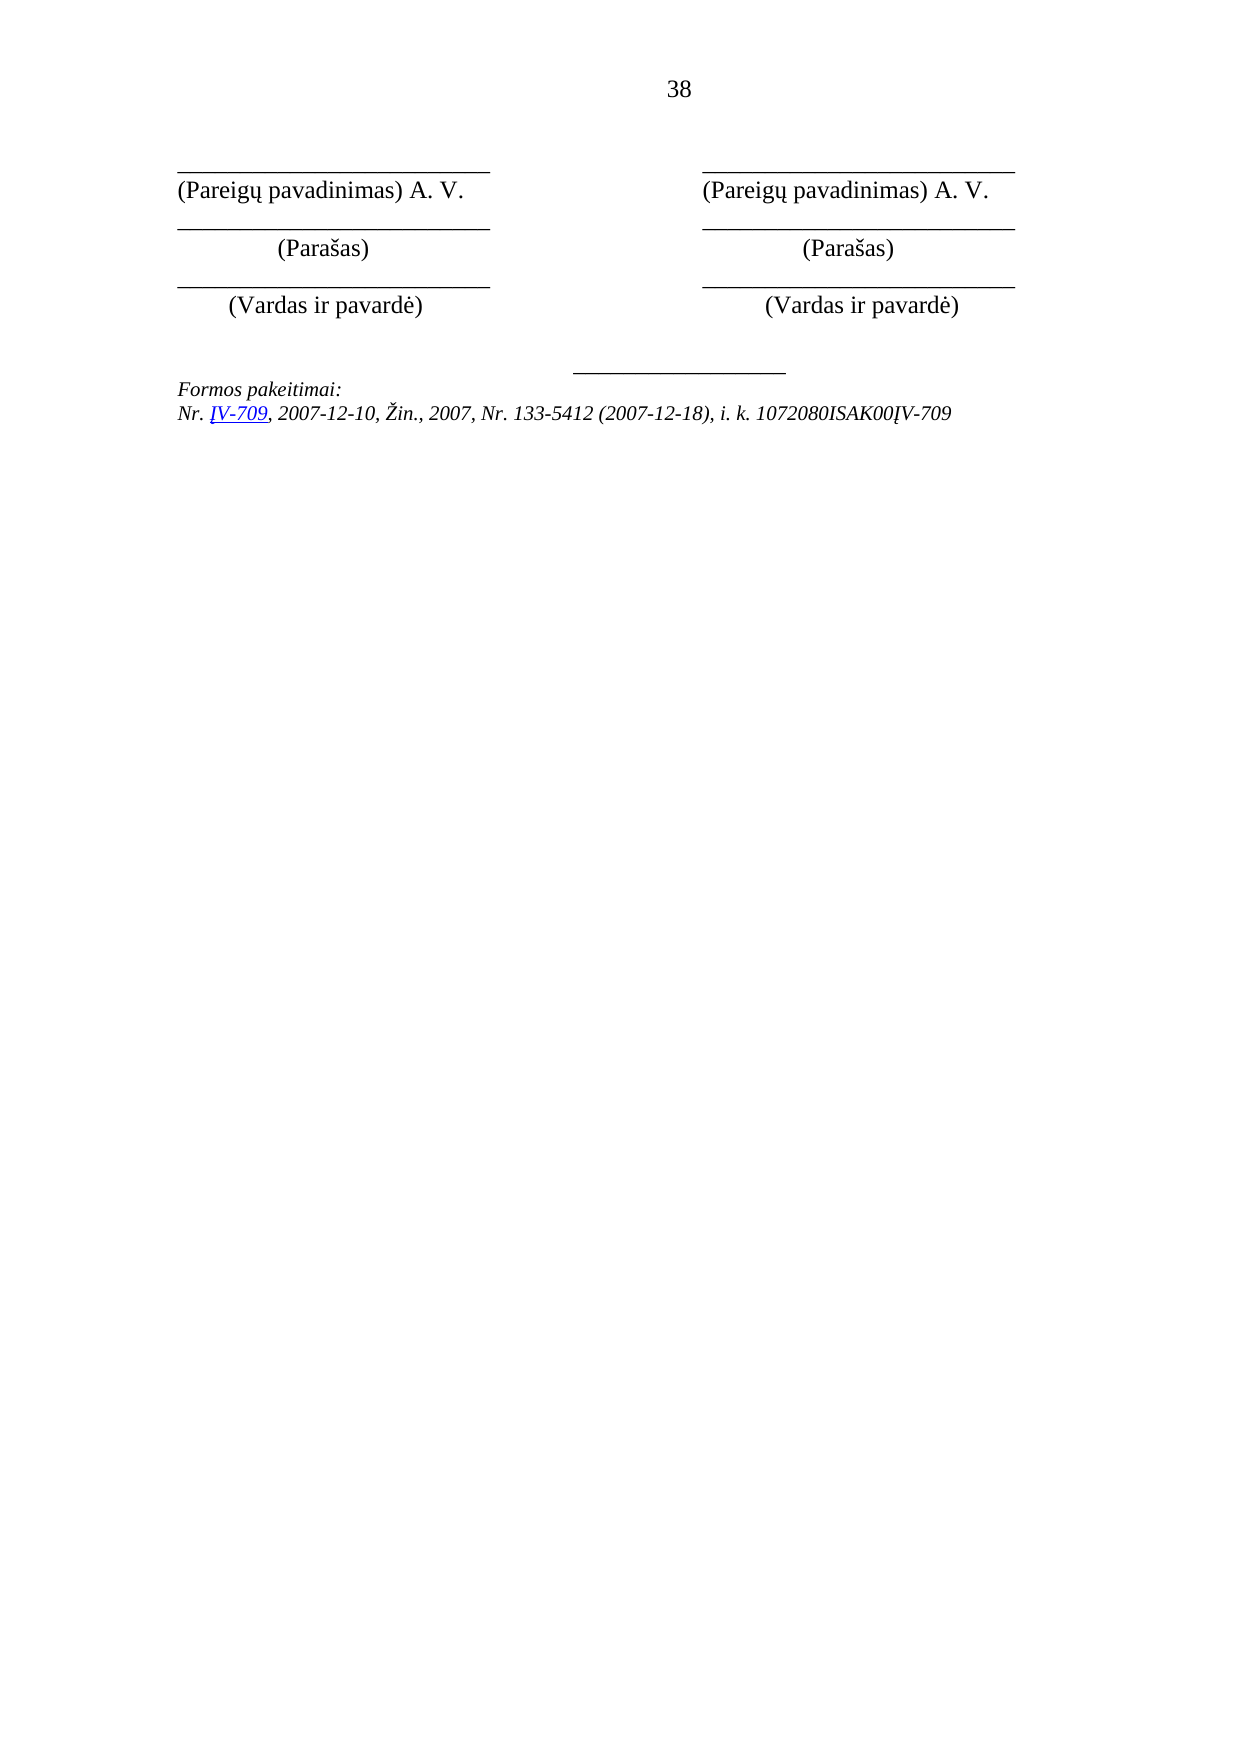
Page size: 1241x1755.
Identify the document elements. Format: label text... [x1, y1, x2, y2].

text (Parašas) (Parašas) [277, 233, 1181, 262]
text Formos pakeitimai: [177, 377, 1181, 401]
text _________________________ _________________________ [177, 204, 1181, 233]
text _________________________ _________________________ [177, 262, 1181, 291]
text _________________________ _________________________ [177, 147, 1181, 176]
text (Pareigų pavadinimas) A. V. (Pareigų pavadinimas) A. V. [177, 176, 1181, 204]
text (Vardas ir pavardė) (Vardas ir pavardė) [228, 291, 1181, 319]
text _________________ [177, 348, 1181, 377]
text Nr. ĮV-709, 2007-12-10, Žin., 2007, Nr. 133-5412 (2007-12-18), i. k. 1072080ISAK00ĮV-709 [177, 401, 1181, 425]
